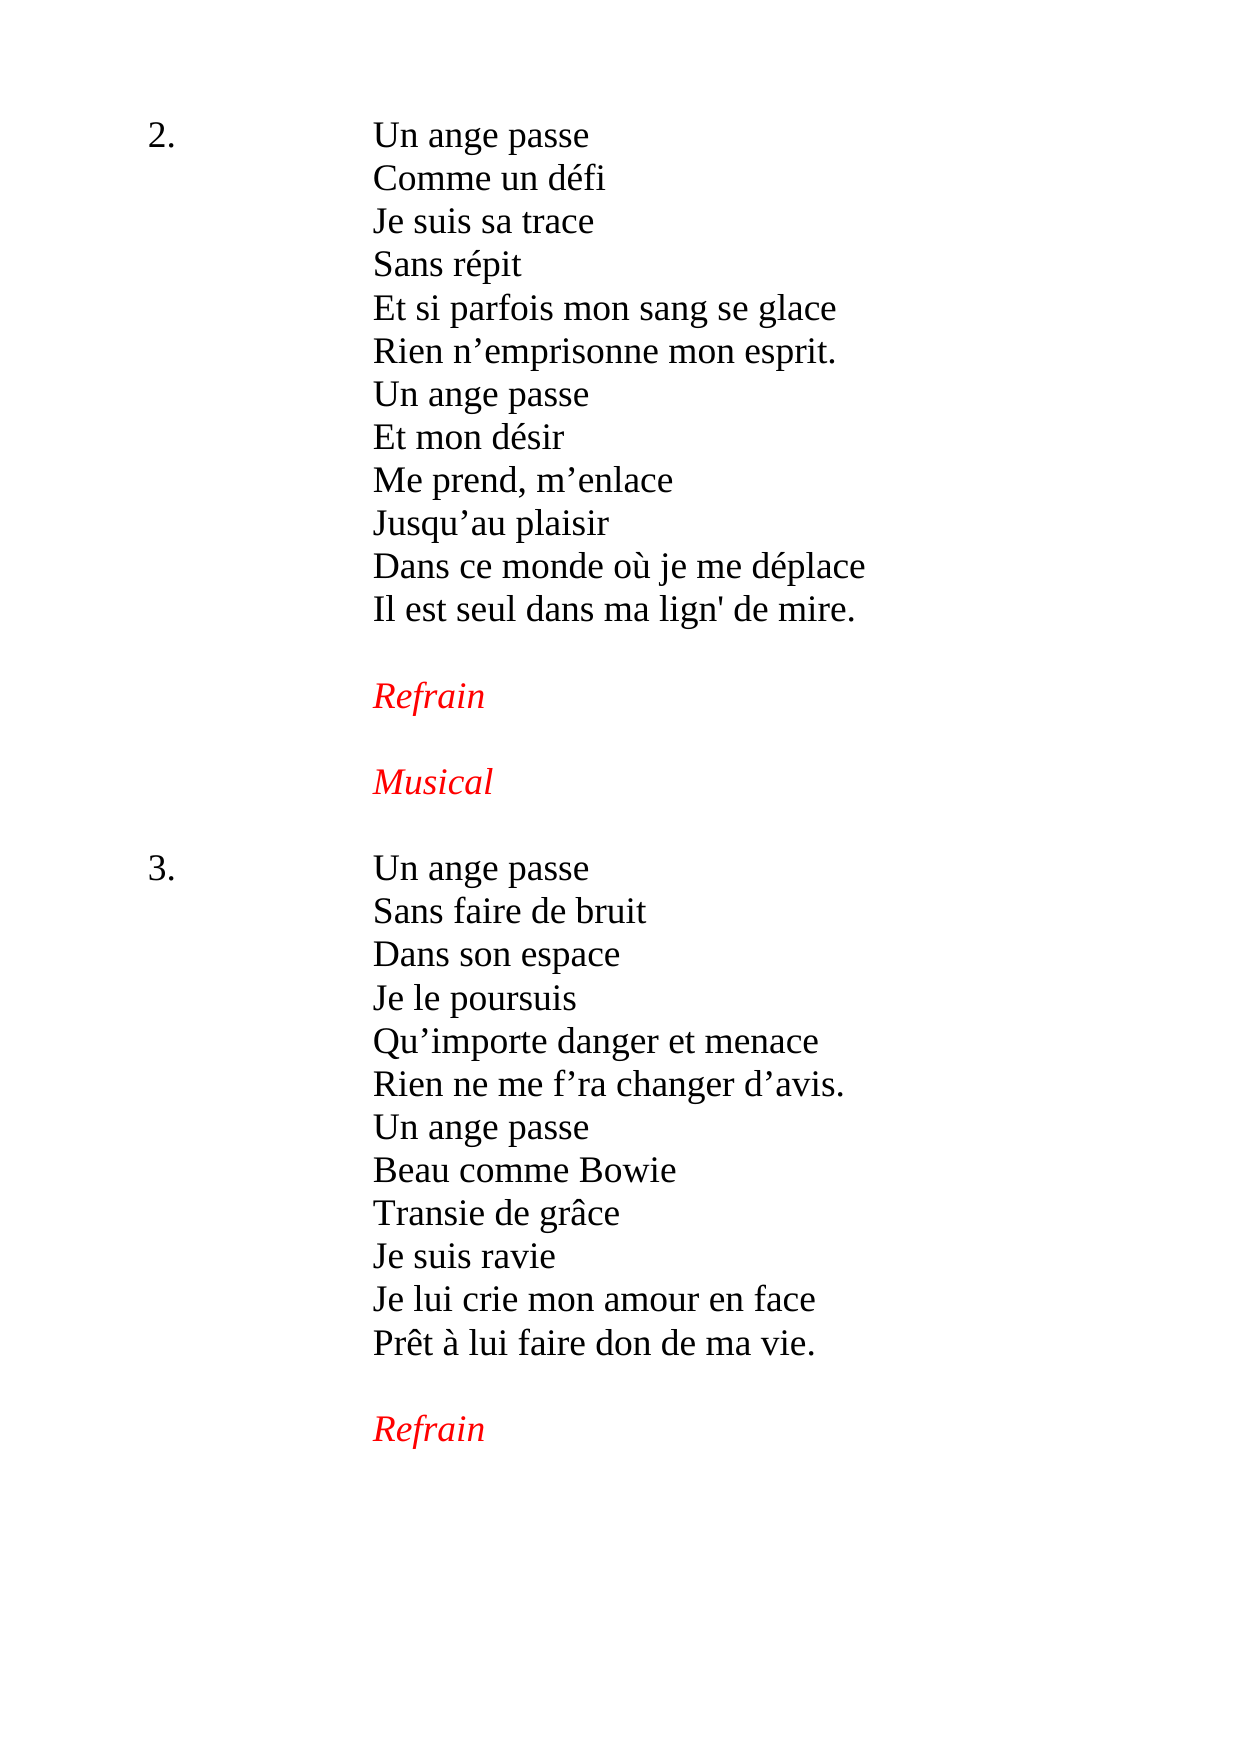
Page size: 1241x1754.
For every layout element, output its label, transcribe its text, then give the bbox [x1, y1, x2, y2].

text Un ange passe [148, 1104, 1092, 1147]
text Transie de grâce [148, 1191, 1092, 1234]
subtitle 3. Un ange passe [148, 846, 1092, 889]
text Je lui crie mon amour en face [148, 1277, 1092, 1320]
text Sans faire de bruit [148, 889, 1092, 932]
text Un ange passe [148, 371, 1092, 414]
text Jusqu’au plaisir [148, 501, 1092, 544]
text Prêt à lui faire don de ma vie. [148, 1320, 1092, 1363]
text Rien n’emprisonne mon esprit. [148, 328, 1092, 371]
text Refrain [148, 673, 1092, 716]
text Sans répit [148, 242, 1092, 285]
text Je suis ravie [148, 1234, 1092, 1277]
text Dans ce monde où je me déplace [148, 544, 1092, 587]
text Je suis sa trace [148, 199, 1092, 242]
text Me prend, m’enlace [148, 457, 1092, 501]
text Musical [148, 759, 1092, 802]
text Il est seul dans ma lign' de mire. [148, 587, 1092, 630]
text Rien ne me f’ra changer d’avis. [148, 1061, 1092, 1104]
text Et mon désir [148, 414, 1092, 457]
text Comme un défi [148, 156, 1092, 199]
subtitle 2. Un ange passe [148, 112, 1092, 156]
text Je le poursuis [148, 975, 1092, 1018]
text Refrain [148, 1406, 1092, 1449]
text Beau comme Bowie [148, 1147, 1092, 1191]
text Qu’importe danger et menace [148, 1018, 1092, 1061]
text Et si parfois mon sang se glace [148, 285, 1092, 328]
text Dans son espace [148, 932, 1092, 975]
